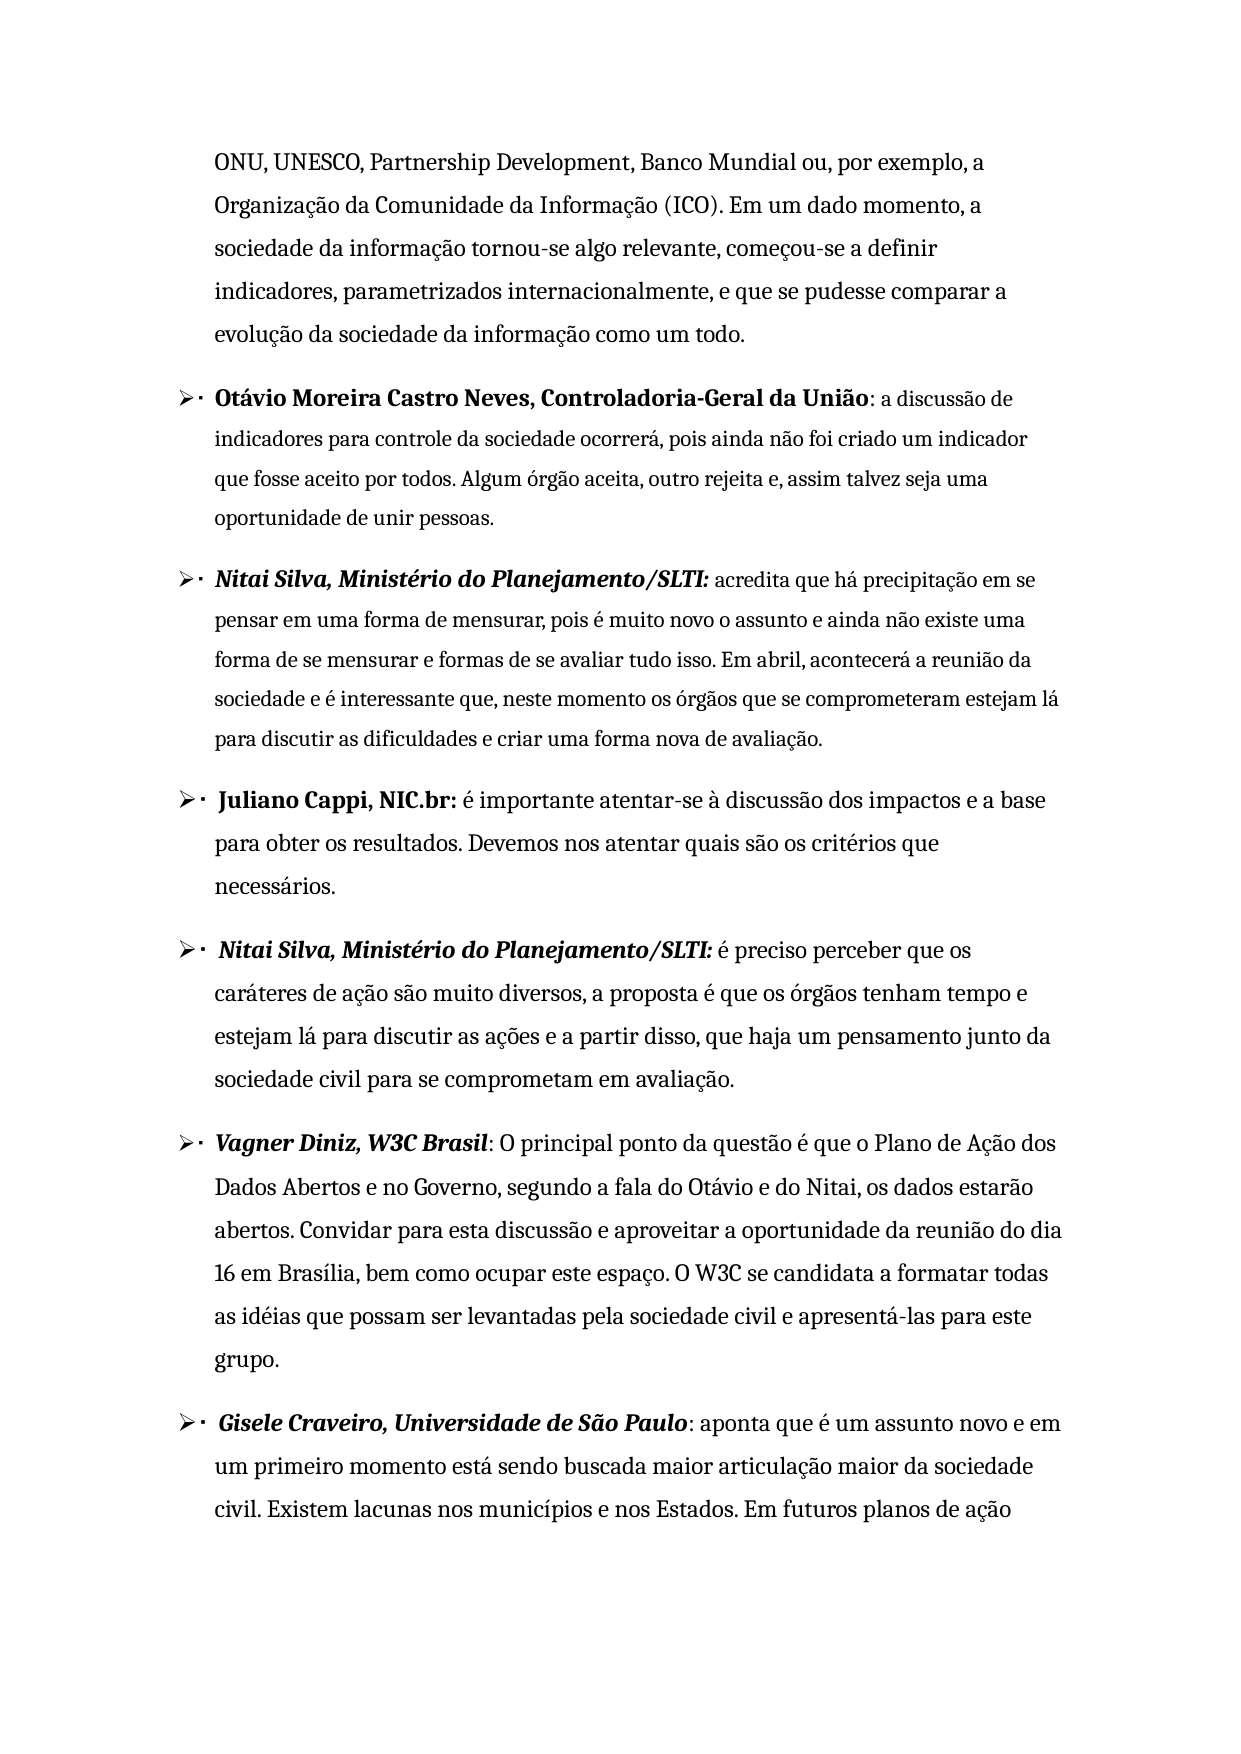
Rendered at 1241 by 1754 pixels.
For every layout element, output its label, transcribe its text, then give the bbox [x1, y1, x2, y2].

text Ø Otávio Moreira Castro Neves, Controladoria-Geral da União: a discussão de indicadores para controle da sociedade ocorrerá, pois ainda não foi criado um indicador que fosse aceito por todos. Algum órgão aceita, outro rejeita e, assim talvez seja uma oportunidade de unir pessoas. [177, 384, 1063, 531]
text ONU, UNESCO, Partnership Development, Banco Mundial ou, por exemplo, a Organização da Comunidade da Informação (ICO). Em um dado momento, a sociedade da informação tornou-se algo relevante, começou-se a definir indicadores, parametrizados internacionalmente, e que se pudesse comparar a evolução da sociedade da informação como um todo. [177, 148, 1063, 349]
text Ø Gisele Craveiro, Universidade de São Paulo: aponta que é um assunto novo e em um primeiro momento está sendo buscada maior articulação maior da sociedade civil. Existem lacunas nos municípios e nos Estados. Em futuros planos de ação [177, 1409, 1063, 1524]
text Ø Nitai Silva, Ministério do Planejamento/SLTI: é preciso perceber que os caráteres de ação são muito diversos, a proposta é que os órgãos tenham tempo e estejam lá para discutir as ações e a partir disso, que haja um pensamento junto da sociedade civil para se comprometam em avaliação. [177, 936, 1063, 1094]
text Ø Juliano Cappi, NIC.br: é importante atentar-se à discussão dos impactos e a base para obter os resultados. Devemos nos atentar quais são os critérios que necessários. [177, 786, 1063, 901]
text Ø Nitai Silva, Ministério do Planejamento/SLTI: acredita que há precipitação em se pensar em uma forma de mensurar, pois é muito novo o assunto e ainda não existe uma forma de se mensurar e formas de se avaliar tudo isso. Em abril, acontecerá a reunião da sociedade e é interessante que, neste momento os órgãos que se comprometeram estejam lá para discutir as dificuldades e criar uma forma nova de avaliação. [177, 565, 1063, 752]
text Ø Vagner Diniz, W3C Brasil: O principal ponto da questão é que o Plano de Ação dos Dados Abertos e no Governo, segundo a fala do Otávio e do Nitai, os dados estarão abertos. Convidar para esta discussão e aproveitar a oportunidade da reunião do dia 16 em Brasília, bem como ocupar este espaço. O W3C se candidata a formatar todas as idéias que possam ser levantadas pela sociedade civil e apresentá-las para este grupo. [177, 1129, 1063, 1374]
